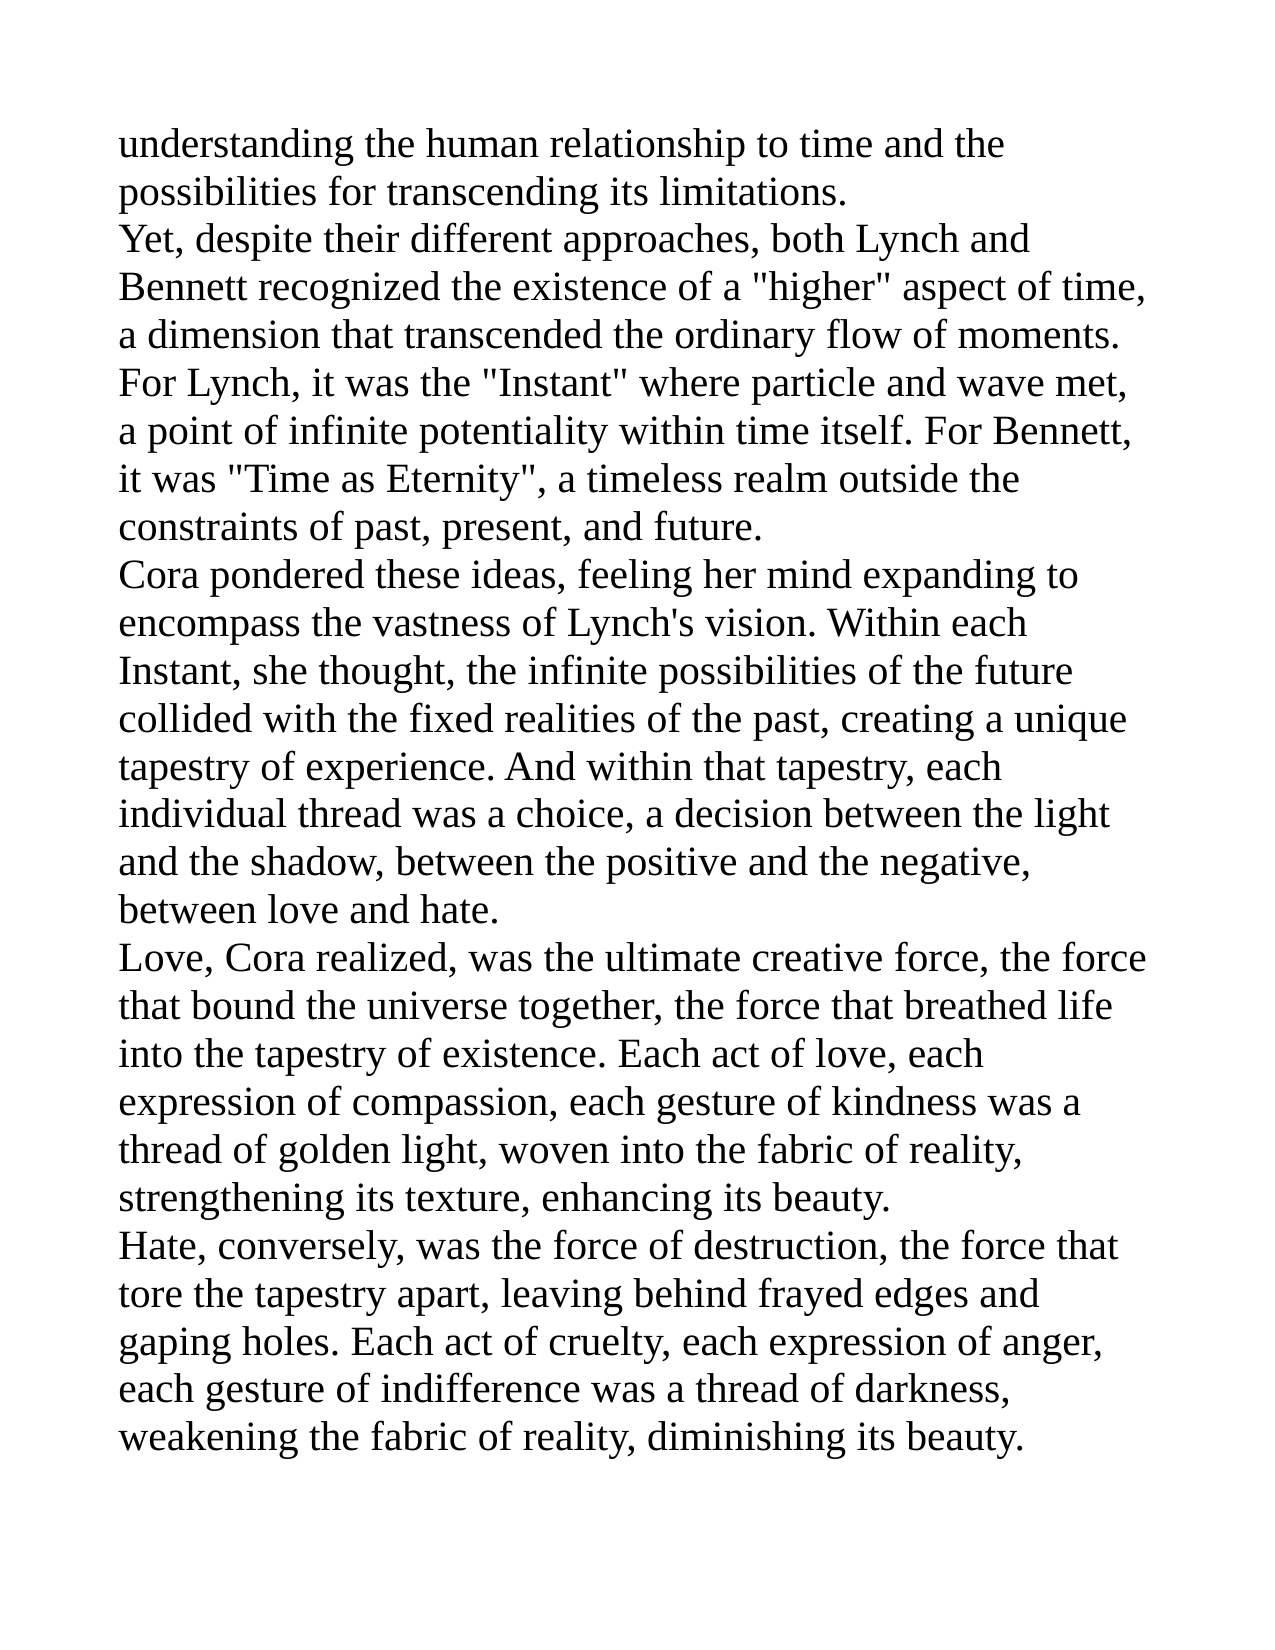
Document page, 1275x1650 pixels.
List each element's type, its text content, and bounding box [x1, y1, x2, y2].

text Love, Cora realized, was the ultimate creative force, the force that bound the universe together, the force that breathed life into the tapestry of existence. Each act of love, each expression of compassion, each gesture of kindness was a thread of golden light, woven into the fabric of reality, strengthening its texture, enhancing its beauty. [118, 933, 1157, 1220]
text Yet, despite their different approaches, both Lynch and Bennett recognized the existence of a "higher" aspect of time, a dimension that transcended the ordinary flow of moments. For Lynch, it was the "Instant" where particle and wave met, a point of infinite potentiality within time itself. For Bennett, it was "Time as Eternity", a timeless realm outside the constraints of past, present, and future. [118, 214, 1157, 549]
text Hate, conversely, was the force of destruction, the force that tore the tapestry apart, leaving behind frayed edges and gaping holes. Each act of cruelty, each expression of anger, each gesture of indifference was a thread of darkness, weakening the fabric of reality, diminishing its beauty. [118, 1220, 1157, 1460]
text understanding the human relationship to time and the possibilities for transcending its limitations. [118, 118, 1157, 214]
text Cora pondered these ideas, feeling her mind expanding to encompass the vastness of Lynch's vision. Within each Instant, she thought, the infinite possibilities of the future collided with the fixed realities of the past, creating a unique tapestry of experience. And within that tapestry, each individual thread was a choice, a decision between the light and the shadow, between the positive and the negative, between love and hate. [118, 549, 1157, 933]
